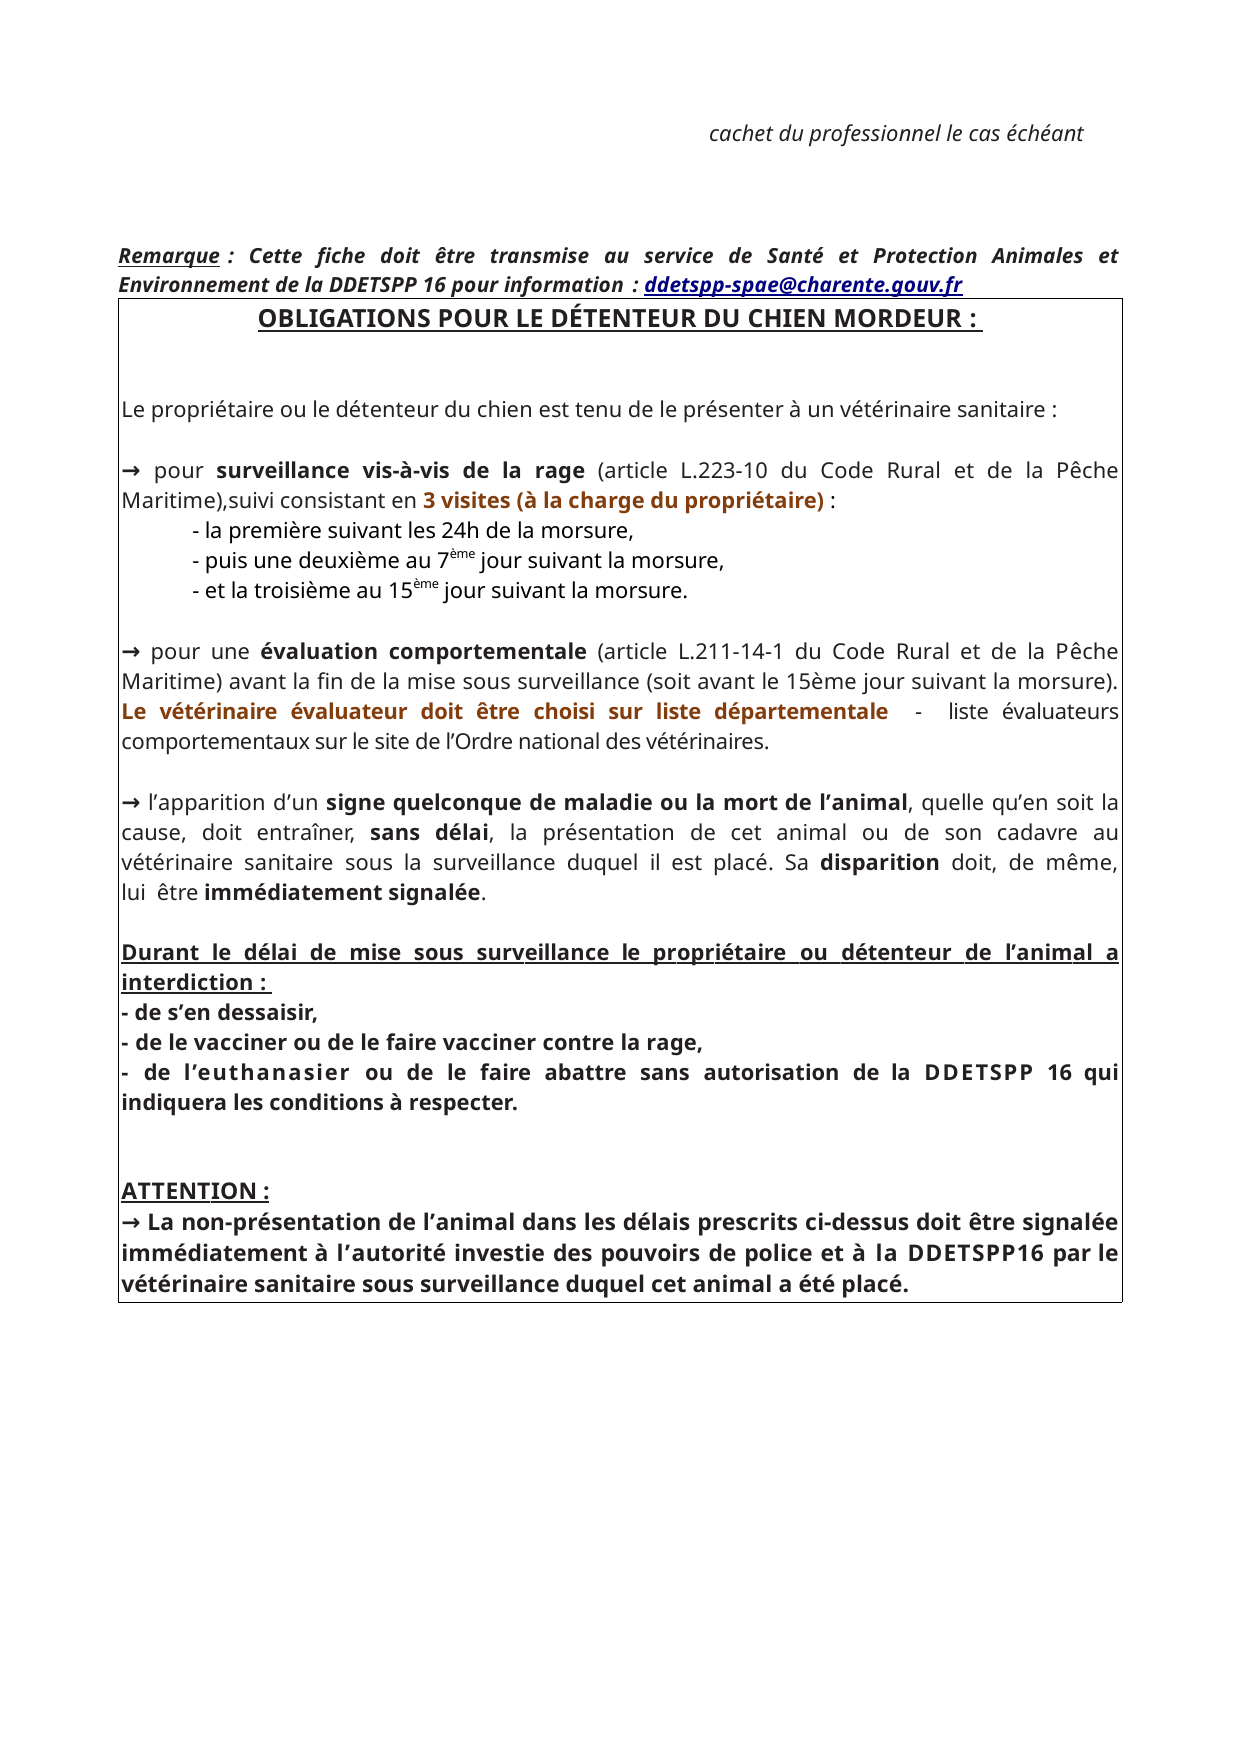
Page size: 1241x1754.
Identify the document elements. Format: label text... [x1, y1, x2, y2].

text Durant le délai de mise sous surveillance le propriétaire ou détenteur de l’animal a interdiction : [119, 934, 1122, 994]
text - de le vacciner ou de le faire vacciner contre la rage, [119, 1024, 1122, 1054]
text → La non-présentation de l’animal dans les délais prescrits ci-dessus doit être signalée immédiatement à l’autorité investie des pouvoirs de police et à la DDETSPP16 par le vétérinaire sanitaire sous surveillance duquel cet animal a été placé. [119, 1203, 1122, 1302]
text - de s’en dessaisir, [119, 994, 1122, 1024]
text OBLIGATIONS POUR LE DÉTENTEUR DU CHIEN MORDEUR : [119, 299, 1122, 335]
text Le propriétaire ou le détenteur du chien est tenu de le présenter à un vétérinaire sanitaire : [119, 391, 1122, 424]
text ATTENTION : [119, 1172, 1122, 1203]
text → pour une évaluation comportementale (article L.211-14-1 du Code Rural et de la Pêche Maritime) avant la fin de la mise sous surveillance (soit avant le 15ème jour suivant la morsure). Le vétérinaire évaluateur doit être choisi sur liste départementale - liste évaluateurs comportementaux sur le site de l’Ordre national des vétérinaires. [119, 632, 1122, 756]
text - de l’euthanasier ou de le faire abattre sans autorisation de la DDETSPP 16 qui indiquera les conditions à respecter. [119, 1054, 1122, 1117]
text Remarque : Cette fiche doit être transmise au service de Santé et Protection Animales et Environnement de la DDETSPP 16 pour information : ddetspp-spae@charente.gouv.fr [118, 241, 1122, 298]
text → pour surveillance vis-à-vis de la rage (article L.223-10 du Code Rural et de la Pêche Maritime),suivi consistant en 3 visites (à la charge du propriétaire) : [119, 451, 1122, 512]
text cachet du professionnel le cas échéant [118, 118, 1122, 148]
text - la première suivant les 24h de la morsure, [119, 512, 1122, 542]
text - puis une deuxième au 7ème jour suivant la morsure, [119, 542, 1122, 572]
text - et la troisième au 15ème jour suivant la morsure. [119, 572, 1122, 605]
text → l’apparition d’un signe quelconque de maladie ou la mort de l’animal, quelle qu’en soit la cause, doit entraîner, sans délai, la présentation de cet animal ou de son cadavre au vétérinaire sanitaire sous la surveillance duquel il est placé. Sa disparition doit, de même, lui être immédiatement signalée. [119, 783, 1122, 907]
